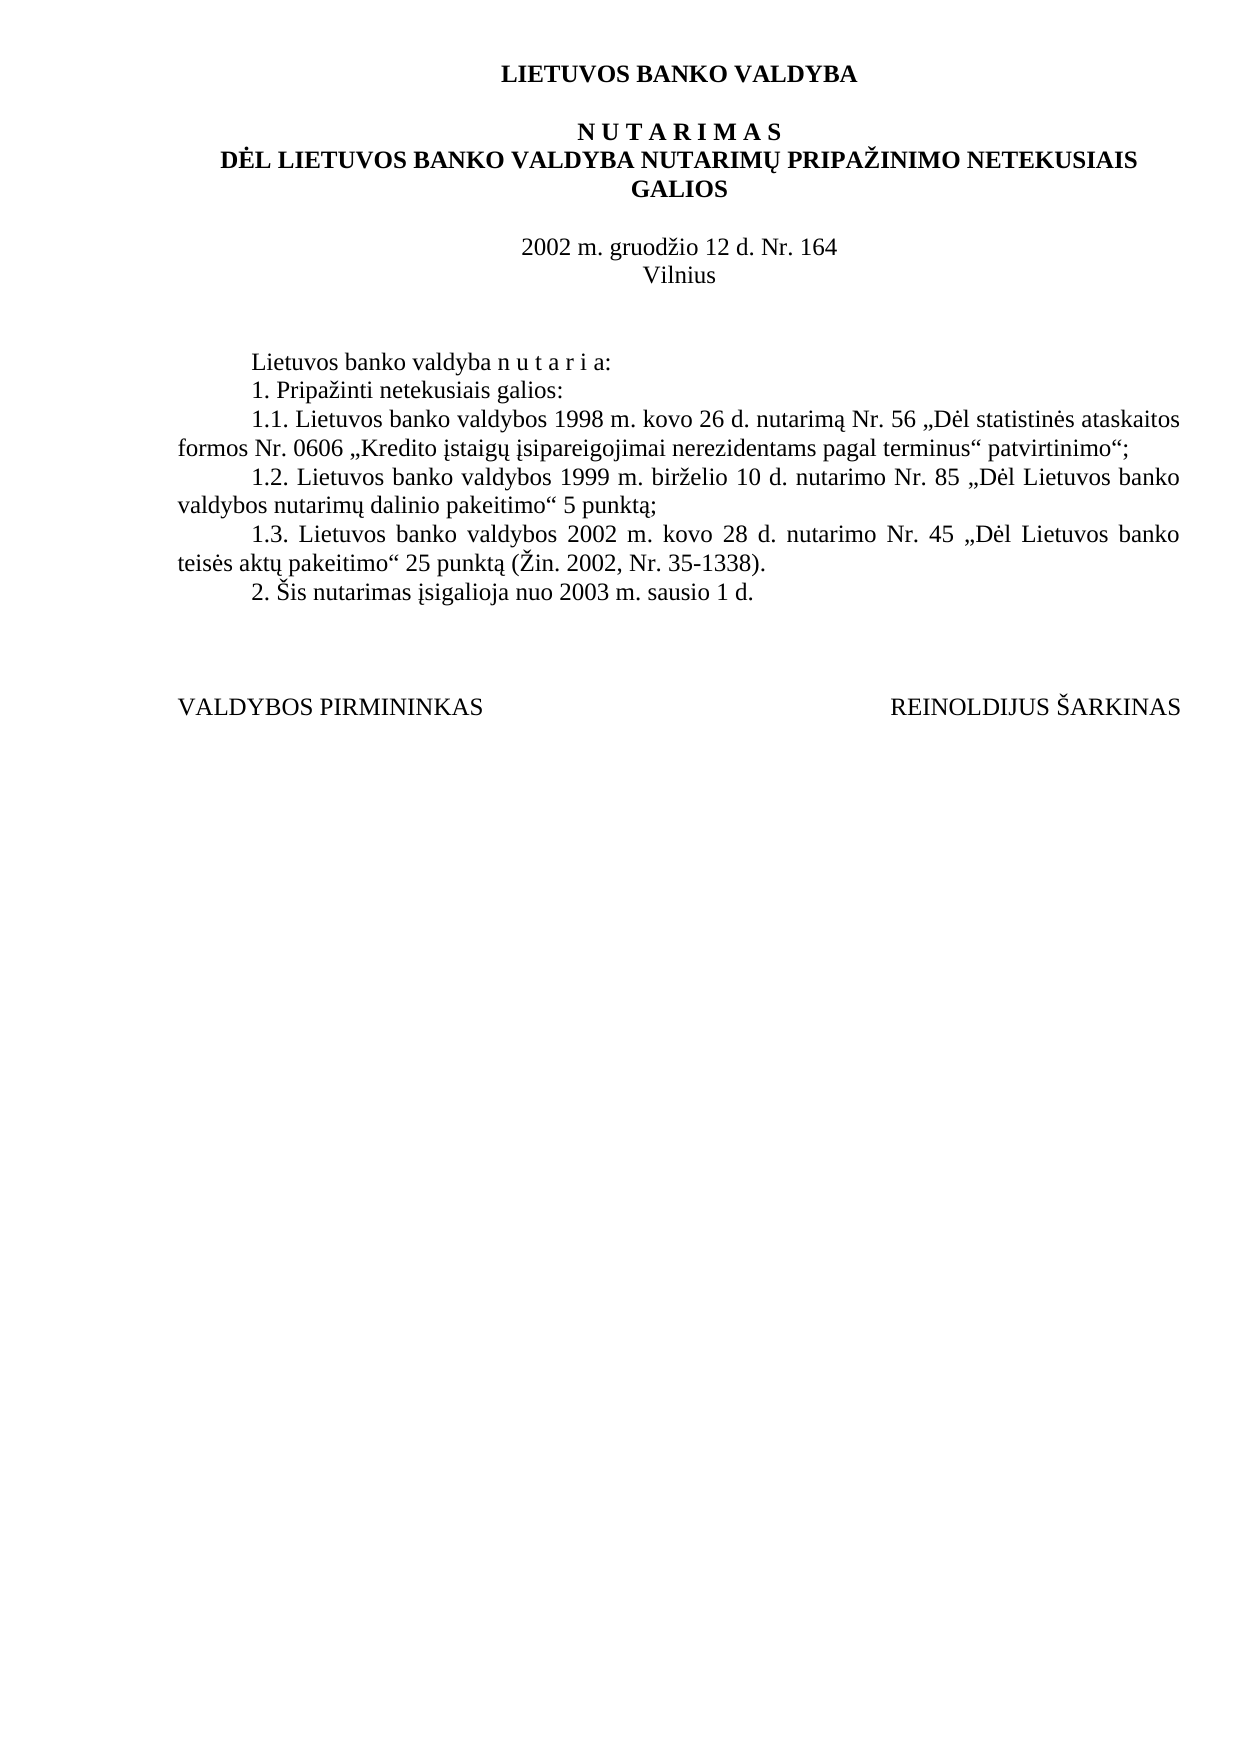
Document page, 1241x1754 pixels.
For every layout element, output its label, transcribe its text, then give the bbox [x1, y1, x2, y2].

text Lietuvos banko valdyba nutaria: [177, 347, 1181, 375]
text 1.2. Lietuvos banko valdybos 1999 m. birželio 10 d. nutarimo Nr. 85 „Dėl Lietuvos banko valdybos nutarimų dalinio pakeitimo“ 5 punktą; [177, 462, 1181, 519]
text 1.3. Lietuvos banko valdybos 2002 m. kovo 28 d. nutarimo Nr. 45 „Dėl Lietuvos banko teisės aktų pakeitimo“ 25 punktą (Žin. 2002, Nr. 35-1338). [177, 519, 1181, 577]
text 1.1. Lietuvos banko valdybos 1998 m. kovo 26 d. nutarimą Nr. 56 „Dėl statistinės ataskaitos formos Nr. 0606 „Kredito įstaigų įsipareigojimai nerezidentams pagal terminus“ patvirtinimo“; [177, 404, 1181, 462]
text DĖL LIETUVOS BANKO VALDYBA NUTARIMŲ PRIPAŽINIMO NETEKUSIAIS GALIOS [177, 145, 1181, 203]
text Vilnius [177, 260, 1181, 289]
text LIETUVOS BANKO VALDYBA [177, 59, 1181, 88]
text 2002 m. gruodžio 12 d. Nr. 164 [177, 232, 1181, 260]
text 2. Šis nutarimas įsigalioja nuo 2003 m. sausio 1 d. [177, 577, 1181, 605]
text N U T A R I M A S [177, 117, 1181, 145]
text 1. Pripažinti netekusiais galios: [177, 375, 1181, 404]
text VALDYBOS PIRMININKAS REINOLDIJUS ŠARKINAS [177, 692, 1181, 720]
